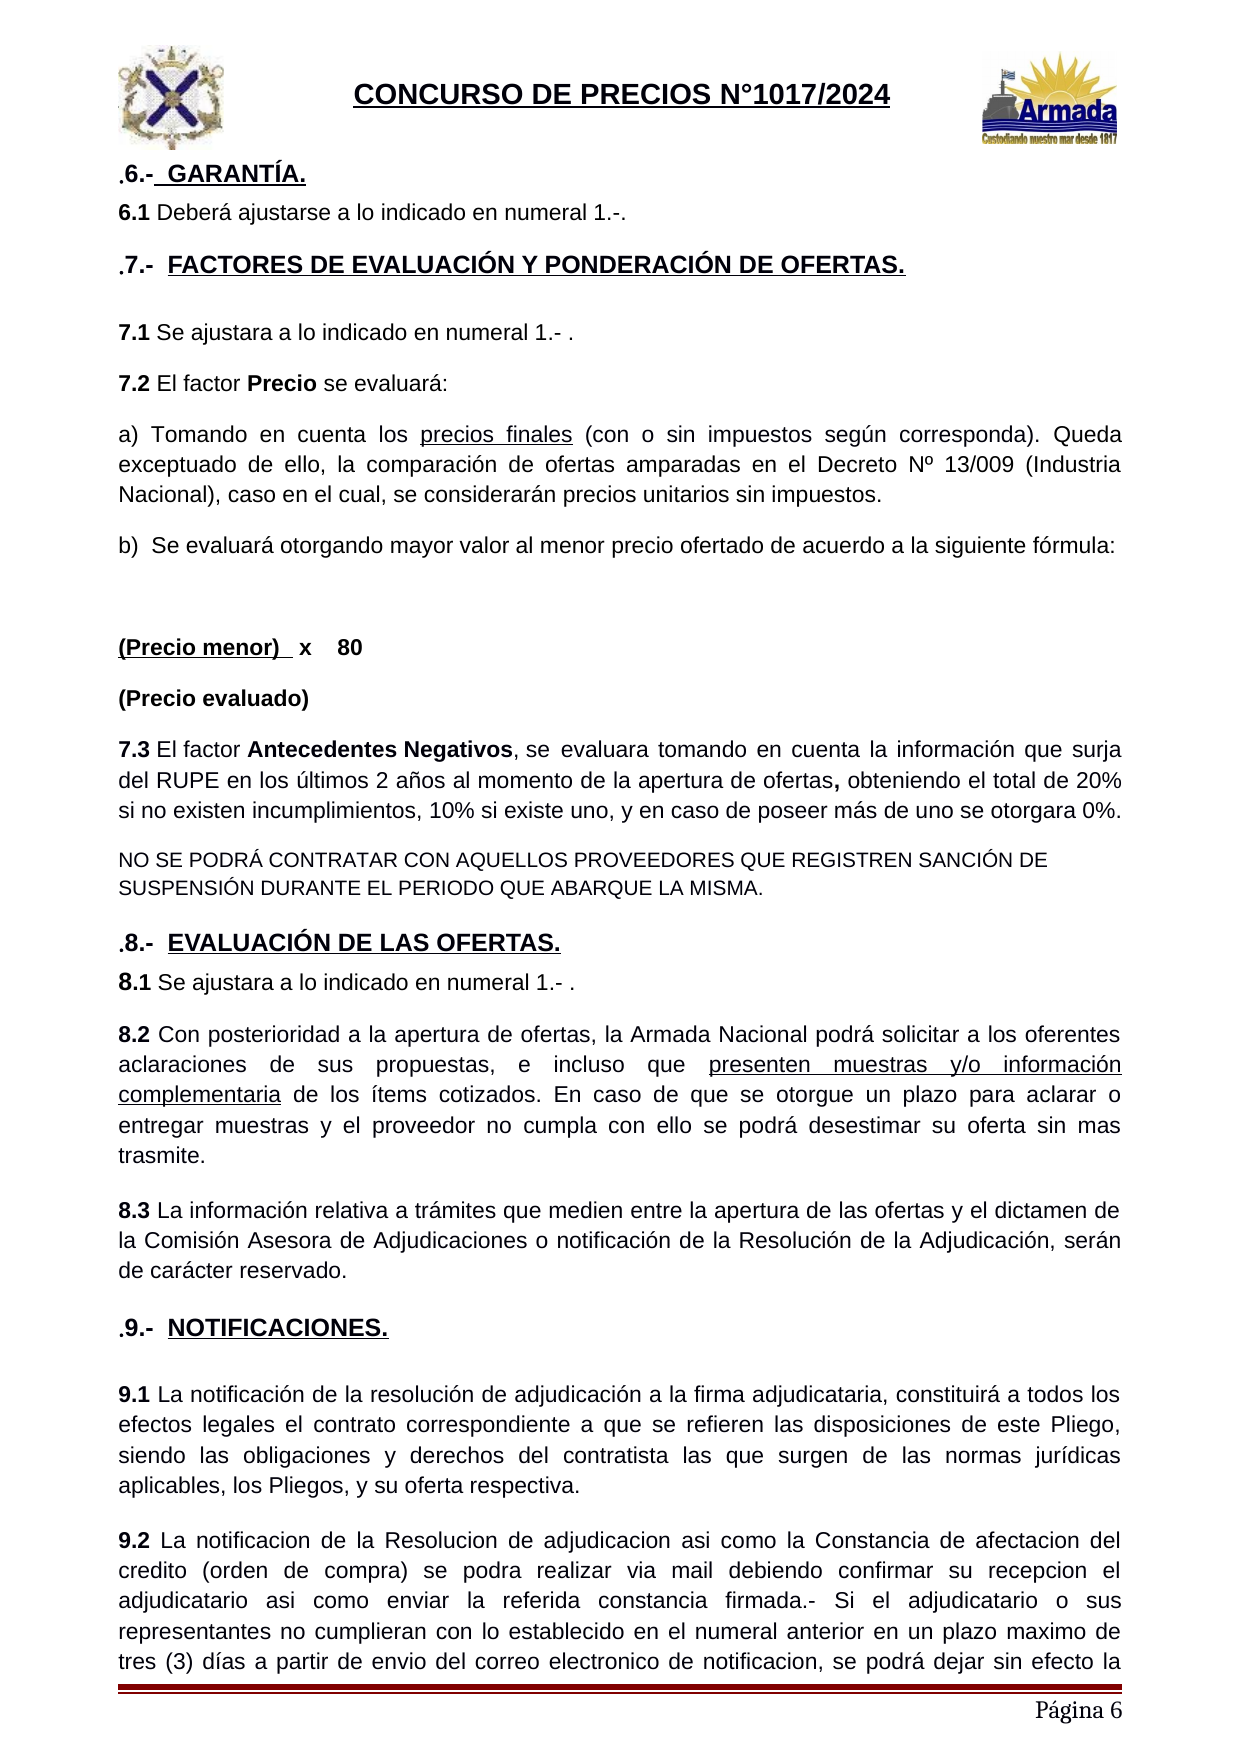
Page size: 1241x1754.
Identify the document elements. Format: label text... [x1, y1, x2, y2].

text a) Tomando en cuenta los precios finales (con o sin impuestos según corresponda). Queda exceptuado de ello, la comparación de ofertas amparadas en el Decreto Nº 13/009 (Industria Nacional), caso en el cual, se considerarán precios unitarios sin impuestos. [118, 421, 1122, 507]
picture [982, 51, 1117, 144]
text NO SE PODRÁ CONTRATAR CON AQUELLOS PROVEEDORES QUE REGISTREN SANCIÓN DE SUSPENSIÓN DURANTE EL PERIODO QUE ABARQUE LA MISMA. [118, 848, 1122, 899]
subtitle 7.- FACTORES DE EVALUACIÓN Y PONDERACIÓN DE OFERTAS. [118, 250, 1122, 279]
text (Precio menor) x 80 [118, 634, 1122, 661]
text 8.3 La información relativa a trámites que medien entre la apertura de las ofertas y el dictamen de la Comisión Asesora de Adjudicaciones o notificación de la Resolución de la Adjudicación, serán de carácter reservado. [118, 1197, 1122, 1284]
text 7.2 El factor Precio se evaluará: [118, 370, 1122, 396]
text (Precio evaluado) [118, 685, 1122, 712]
text 8.2 Con posterioridad a la apertura de ofertas, la Armada Nacional podrá solicitar a los oferentes aclaraciones de sus propuestas, e incluso que presenten muestras y/o información complementaria de los ítems cotizados. En caso de que se otorgue un plazo para aclarar o entregar muestras y el proveedor no cumpla con ello se podrá desestimar su oferta sin mas trasmite. [118, 1021, 1122, 1168]
subtitle 6.- GARANTÍA. [118, 159, 1122, 188]
subtitle 8.- EVALUACIÓN DE LAS OFERTAS. [118, 928, 1122, 957]
text 7.1 Se ajustara a lo indicado en numeral 1.- . [118, 319, 1122, 345]
text 9.2 La notificacion de la Resolucion de adjudicacion asi como la Constancia de afectacion del credito (orden de compra) se podra realizar via mail debiendo confirmar su recepcion el adjudicatario asi como enviar la referida constancia firmada.- Si el adjudicatario o sus representantes no cumplieran con lo establecido en el numeral anterior en un plazo maximo de tres (3) días a partir de envio del correo electronico de notificacion, se podrá dejar sin efecto la [118, 1527, 1122, 1674]
text 9.1 La notificación de la resolución de adjudicación a la firma adjudicataria, constituirá a todos los efectos legales el contrato correspondiente a que se refieren las disposiciones de este Pliego, siendo las obligaciones y derechos del contratista las que surgen de las normas jurídicas aplicables, los Pliegos, y su oferta respectiva. [118, 1381, 1122, 1498]
text 7.3 El factor Antecedentes Negativos, se evaluara tomando en cuenta la información que surja del RUPE en los últimos 2 años al momento de la apertura de ofertas, obteniendo el total de 20% si no existen incumplimientos, 10% si existe uno, y en caso de poseer más de uno se otorgara 0%. [118, 736, 1122, 823]
subtitle 9.- NOTIFICACIONES. [118, 1313, 1122, 1342]
text 8.1 Se ajustara a lo indicado en numeral 1.- . [118, 967, 1122, 996]
picture [118, 45, 224, 150]
text 6.1 Deberá ajustarse a lo indicado en numeral 1.-. [118, 199, 1122, 225]
text b) Se evaluará otorgando mayor valor al menor precio ofertado de acuerdo a la siguiente fórmula: [118, 532, 1122, 558]
